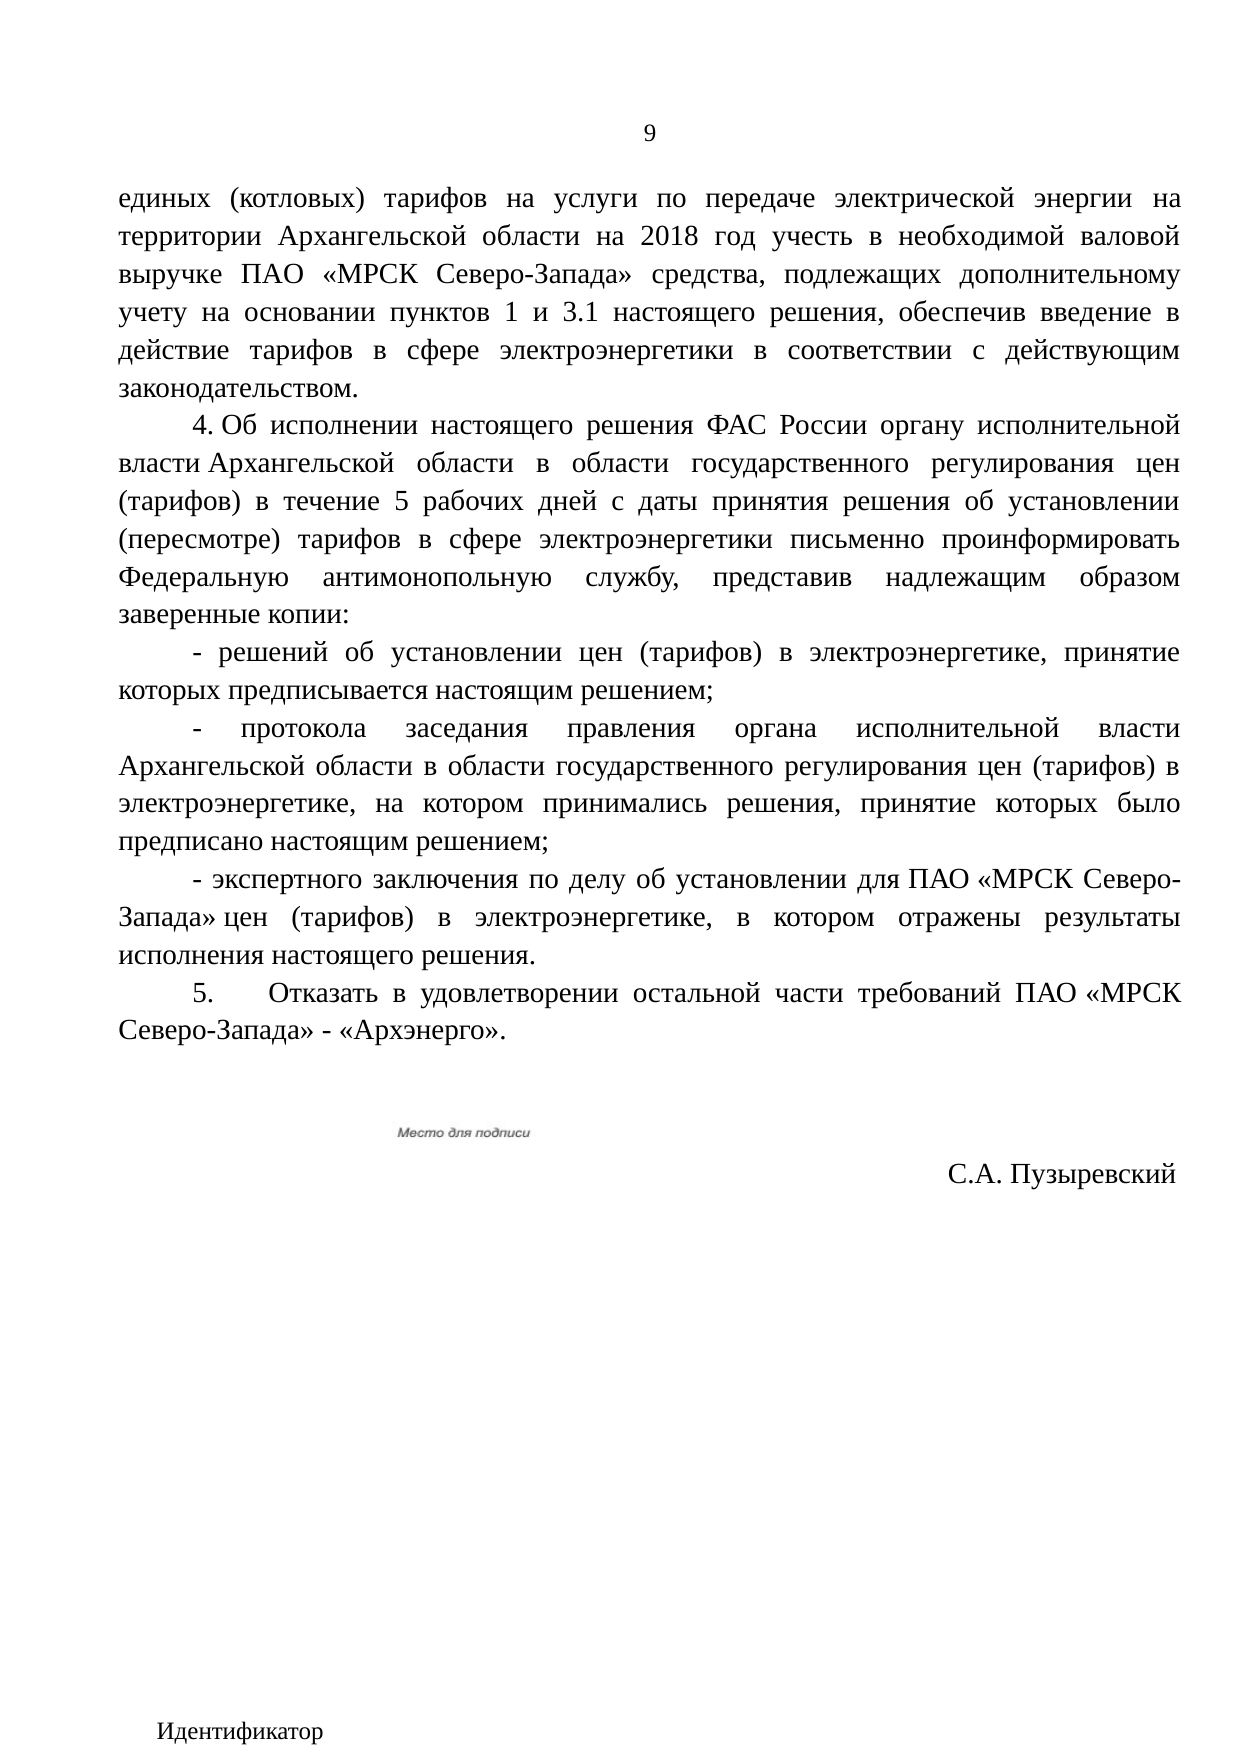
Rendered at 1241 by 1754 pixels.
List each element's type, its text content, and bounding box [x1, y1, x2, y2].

table_header С.А. Пузыревский [832, 1084, 1182, 1349]
text 4. Об исполнении настоящего решения ФАС России органу исполнительной власти Архангельской области в области государственного регулирования цен (тарифов) в течение 5 рабочих дней с даты принятия решения об установлении (пересмотре) тарифов в сфере электроэнергетики письменно проинформировать Федеральную антимонопольную службу, представив надлежащим образом заверенные копии: [118, 403, 1181, 630]
picture [364, 1096, 553, 1176]
text - решений об установлении цен (тарифов) в электроэнергетике, принятие которых предписывается настоящим решением; [118, 630, 1181, 706]
text - протокола заседания правления органа исполнительной власти Архангельской области в области государственного регулирования цен (тарифов) в электроэнергетике, на котором принимались решения, принятие которых было предписано настоящим решением; [118, 706, 1181, 857]
table_header [118, 1084, 352, 1349]
text единых (котловых) тарифов на услуги по передаче электрической энергии на территории Архангельской области на 2018 год учесть в необходимой валовой выручке ПАО «МРСК Северо-Запада» средства, подлежащих дополнительному учету на основании пунктов 1 и 3.1 настоящего решения, обеспечив введение в действие тарифов в сфере электроэнергетики в соответствии с действующим законодательством. [118, 176, 1181, 403]
list Отказать в удовлетворении остальной части требований ПАО «МРСК Северо-Запада» - «Архэнерго». [118, 970, 1181, 1046]
table_header [353, 1084, 832, 1349]
text - экспертного заключения по делу об установлении для ПАО «МРСК Северо-Запада» цен (тарифов) в электроэнергетике, в котором отражены результаты исполнения настоящего решения. [118, 857, 1181, 970]
